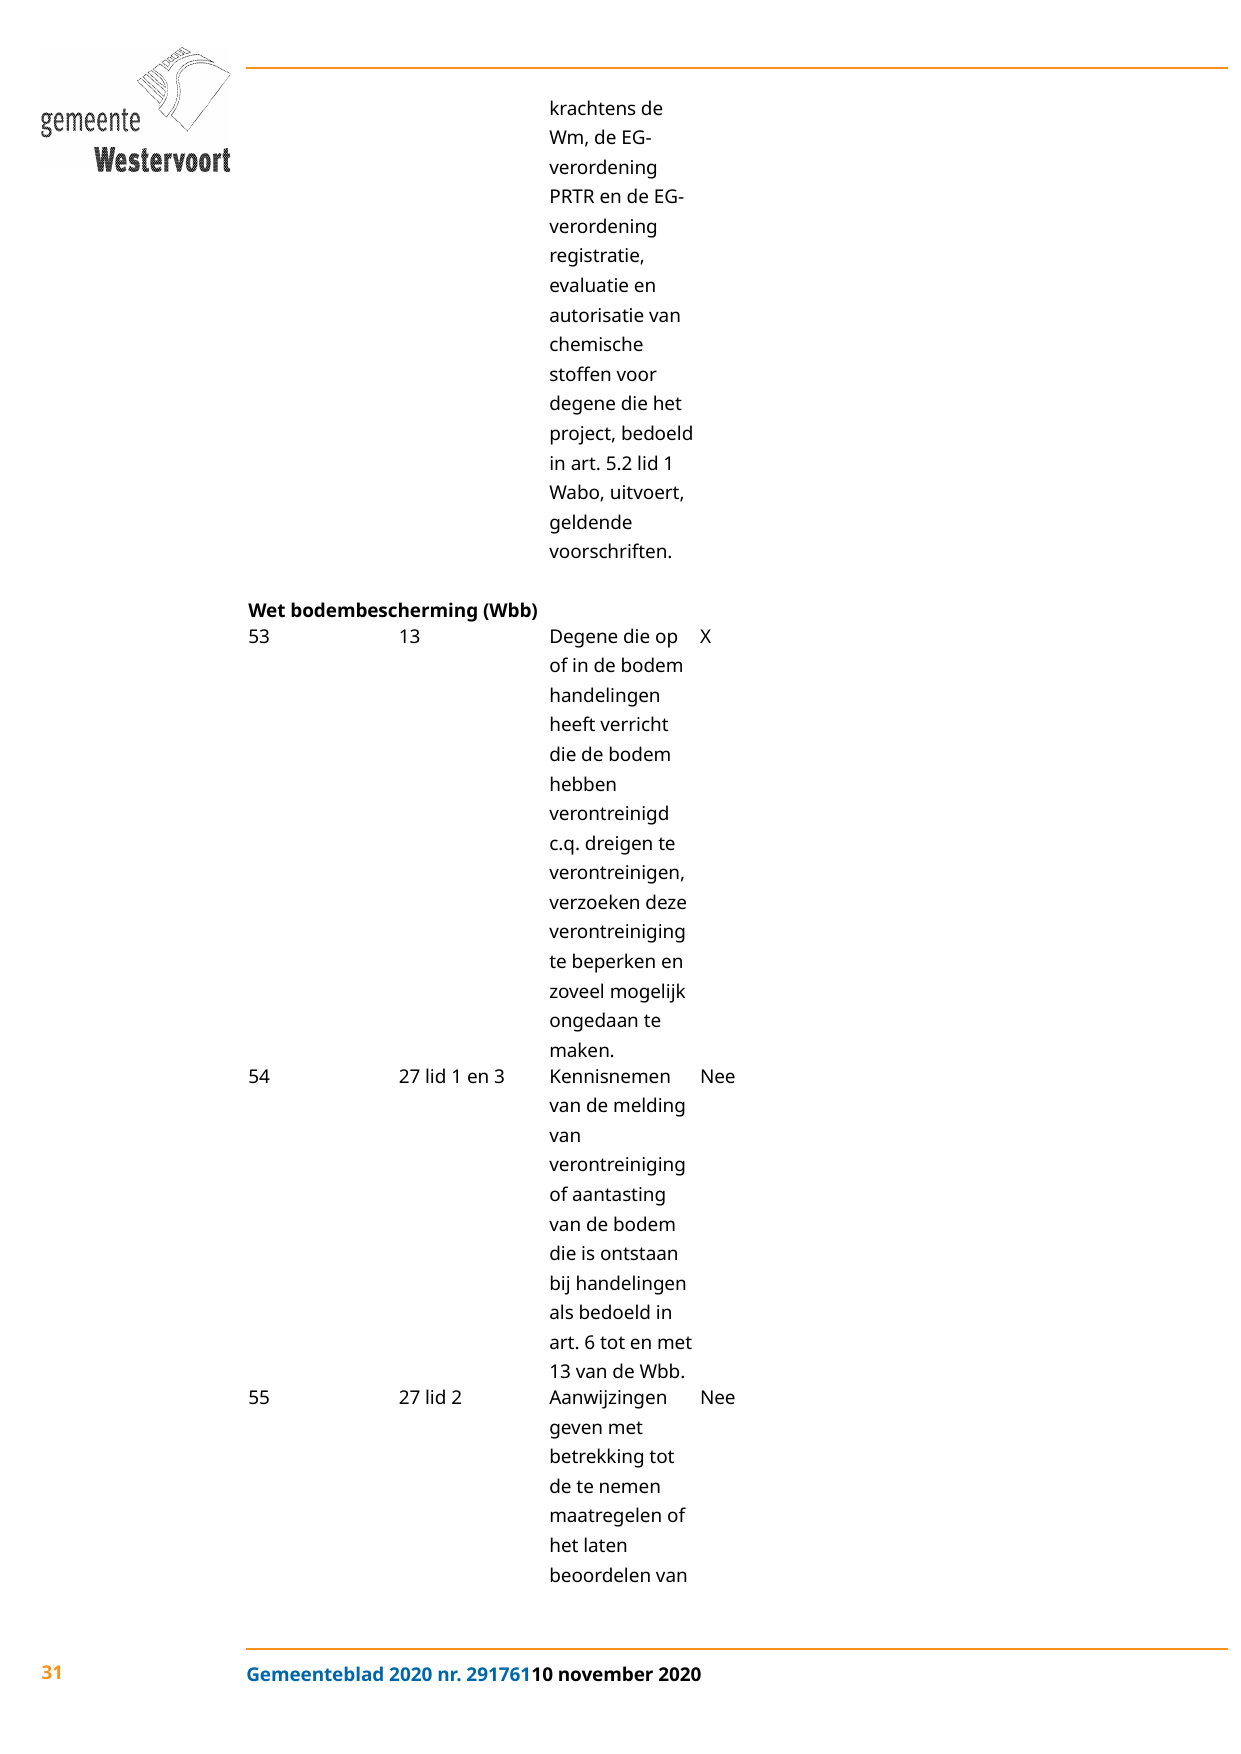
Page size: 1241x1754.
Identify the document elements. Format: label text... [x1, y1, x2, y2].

table_cell 55 [248, 1384, 398, 1588]
table_cell Degene die op of in de bodem handelingen heeft verricht die de bodem hebben verontreinigd c.q. dreigen te verontreinigen, verzoeken deze verontreiniging te beperken en zoveel mogelijk ongedaan te maken. [549, 623, 700, 1063]
table_cell Nee [700, 1384, 850, 1588]
table_cell Nee [700, 1063, 850, 1384]
table_cell krachtens de Wm, de EG-verordening PRTR en de EG-verordening registratie, evaluatie en autorisatie van chemische stoffen voor degene die het project, bedoeld in art. 5.2 lid 1 Wabo, uitvoert, geldende voorschriften. [549, 95, 700, 564]
table_cell [850, 1384, 1001, 1588]
table_cell [399, 95, 549, 564]
table_cell 27 lid 2 [399, 1384, 549, 1588]
picture [41, 47, 231, 172]
table_cell [850, 623, 1001, 1063]
table_cell 54 [248, 1063, 398, 1384]
table_cell [1001, 1063, 1152, 1384]
table_cell [1001, 1384, 1152, 1588]
table_cell 13 [399, 623, 549, 1063]
table_cell [248, 95, 398, 564]
table_cell Kennisnemen van de melding van verontreiniging of aantasting van de bodem die is ontstaan bij handelingen als bedoeld in art. 6 tot en met 13 van de Wbb. [549, 1063, 700, 1384]
table_cell [1001, 623, 1152, 1063]
table_header Wet bodembescherming (Wbb) [248, 597, 1152, 623]
table_cell Aanwijzingen geven met betrekking tot de te nemen maatregelen of het laten beoordelen van [549, 1384, 700, 1588]
table_cell 53 [248, 623, 398, 1063]
table_cell 27 lid 1 en 3 [399, 1063, 549, 1384]
table_cell [1001, 95, 1152, 564]
table_cell [850, 1063, 1001, 1384]
table_cell [700, 95, 850, 564]
table_cell [850, 95, 1001, 564]
table_cell X [700, 623, 850, 1063]
